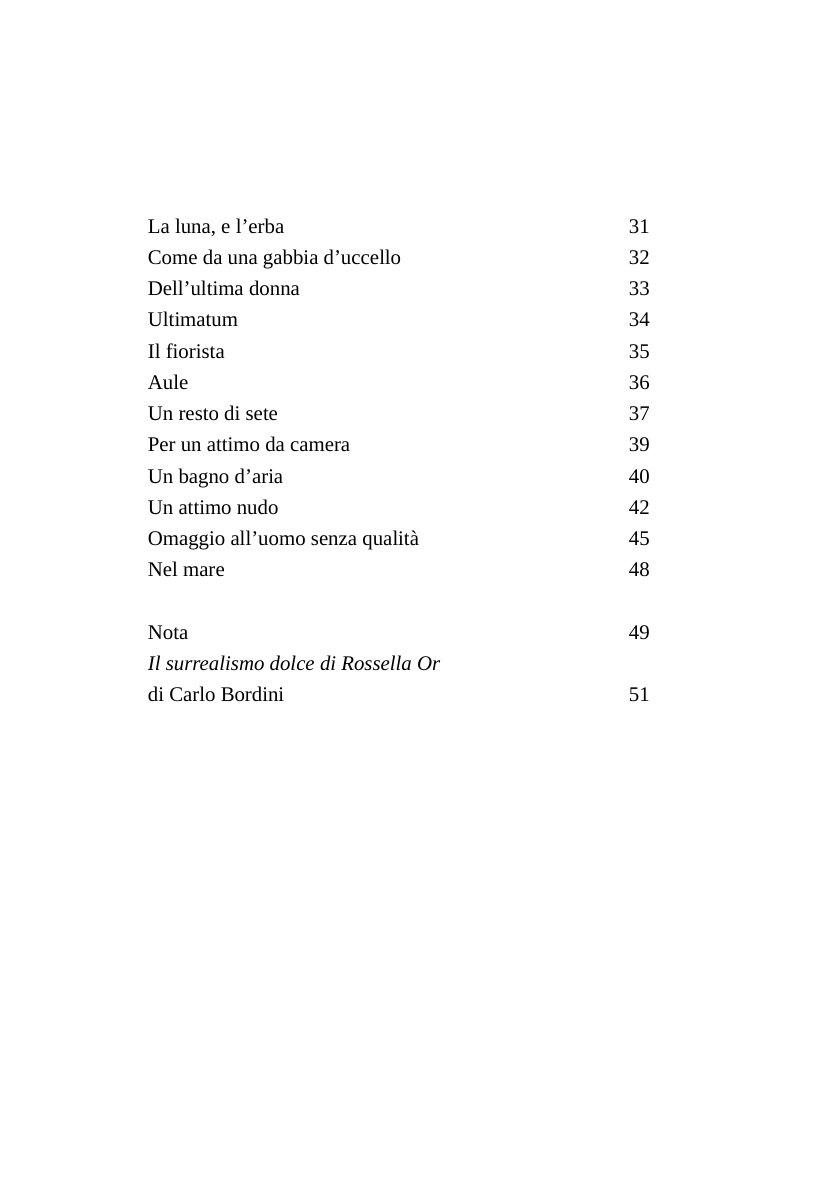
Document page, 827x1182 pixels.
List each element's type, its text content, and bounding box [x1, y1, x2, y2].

text Nel mare 48 [88, 557, 738, 581]
text Un resto di sete 37 [88, 401, 738, 425]
text Omaggio all’uomo senza qualità 45 [88, 526, 738, 550]
text di Carlo Bordini 51 [88, 682, 738, 706]
text Un bagno d’aria 40 [88, 463, 738, 488]
text Il fiorista 35 [88, 338, 738, 363]
text Ultimatum 34 [88, 307, 738, 331]
text Dell’ultima donna 33 [88, 276, 738, 300]
text Nota 49 [88, 620, 738, 644]
text Come da una gabbia d’uccello 32 [88, 245, 738, 269]
text Per un attimo da camera 39 [88, 432, 738, 456]
text Un attimo nudo 42 [88, 495, 738, 519]
text Il surrealismo dolce di Rossella Or [88, 651, 738, 675]
text La luna, e l’erba 31 [88, 213, 738, 238]
text Aule 36 [88, 370, 738, 394]
